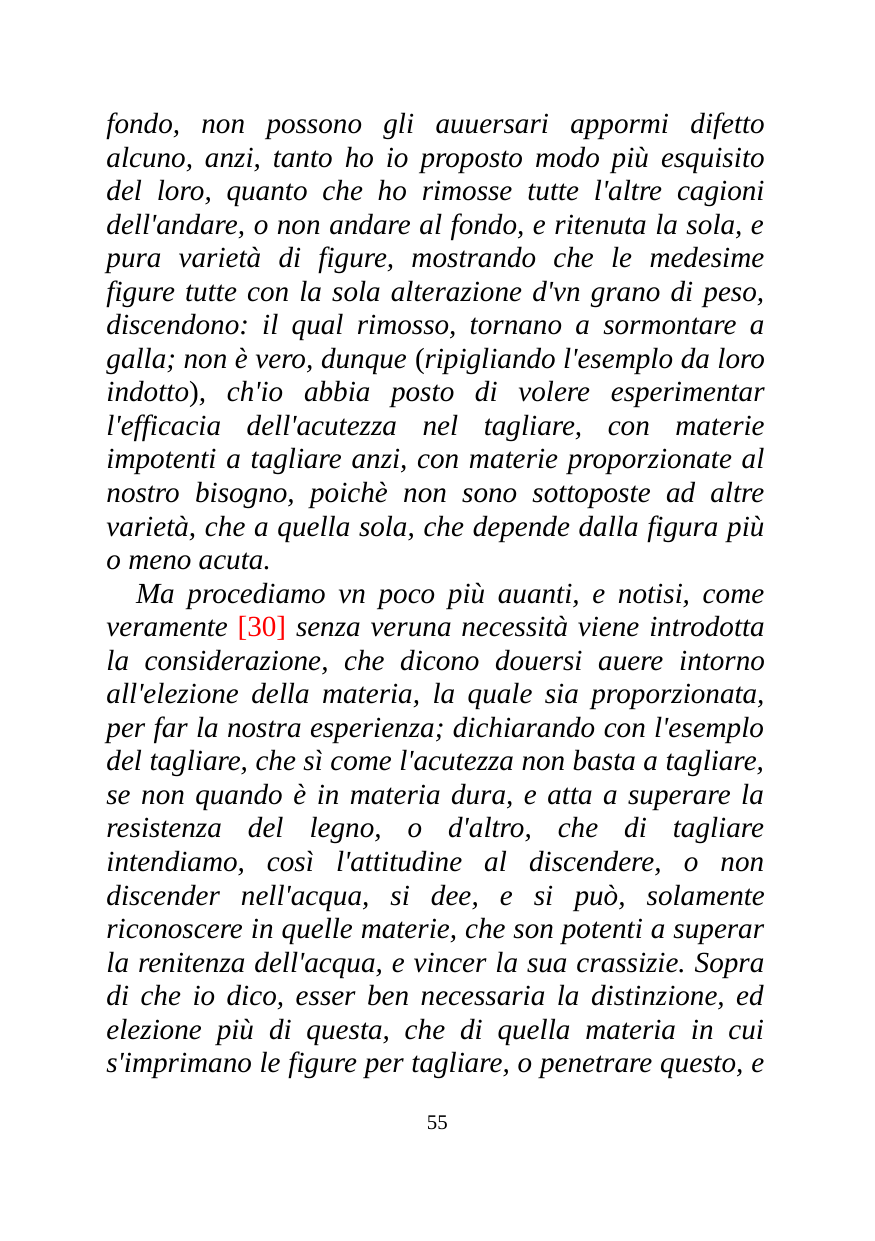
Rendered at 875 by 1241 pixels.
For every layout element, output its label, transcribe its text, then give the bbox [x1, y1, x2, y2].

text fondo, non possono gli auuersari appormi difetto alcuno, anzi, tanto ho io proposto modo più esquisito del loro, quanto che ho rimosse tutte l'altre cagioni dell'andare, o non andare al fondo, e ritenuta la sola, e pura varietà di figure, mostrando che le medesime figure tutte con la sola alterazione d'vn grano di peso, discendono: il qual rimosso, tornano a sormontare a galla; non è vero, dunque (ripigliando l'esemplo da loro indotto), ch'io abbia posto di volere esperimentar l'efficacia dell'acutezza nel tagliare, con materie impotenti a tagliare anzi, con materie proporzionate al nostro bisogno, poichè non sono sottoposte ad altre varietà, che a quella sola, che depende dalla figura più o meno acuta. [106, 106, 768, 576]
text Ma procediamo vn poco più auanti, e notisi, come veramente [30] senza veruna necessità viene introdotta la considerazione, che dicono douersi auere intorno all'elezione della materia, la quale sia proporzionata, per far la nostra esperienza; dichiarando con l'esemplo del tagliare, che sì come l'acutezza non basta a tagliare, se non quando è in materia dura, e atta a superare la resistenza del legno, o d'altro, che di tagliare intendiamo, così l'attitudine al discendere, o non discender nell'acqua, si dee, e si può, solamente riconoscere in quelle materie, che son potenti a superar la renitenza dell'acqua, e vincer la sua crassizie. Sopra di che io dico, esser ben necessaria la distinzione, ed elezione più di questa, che di quella materia in cui s'imprimano le figure per tagliare, o penetrare questo, e [106, 576, 768, 1079]
